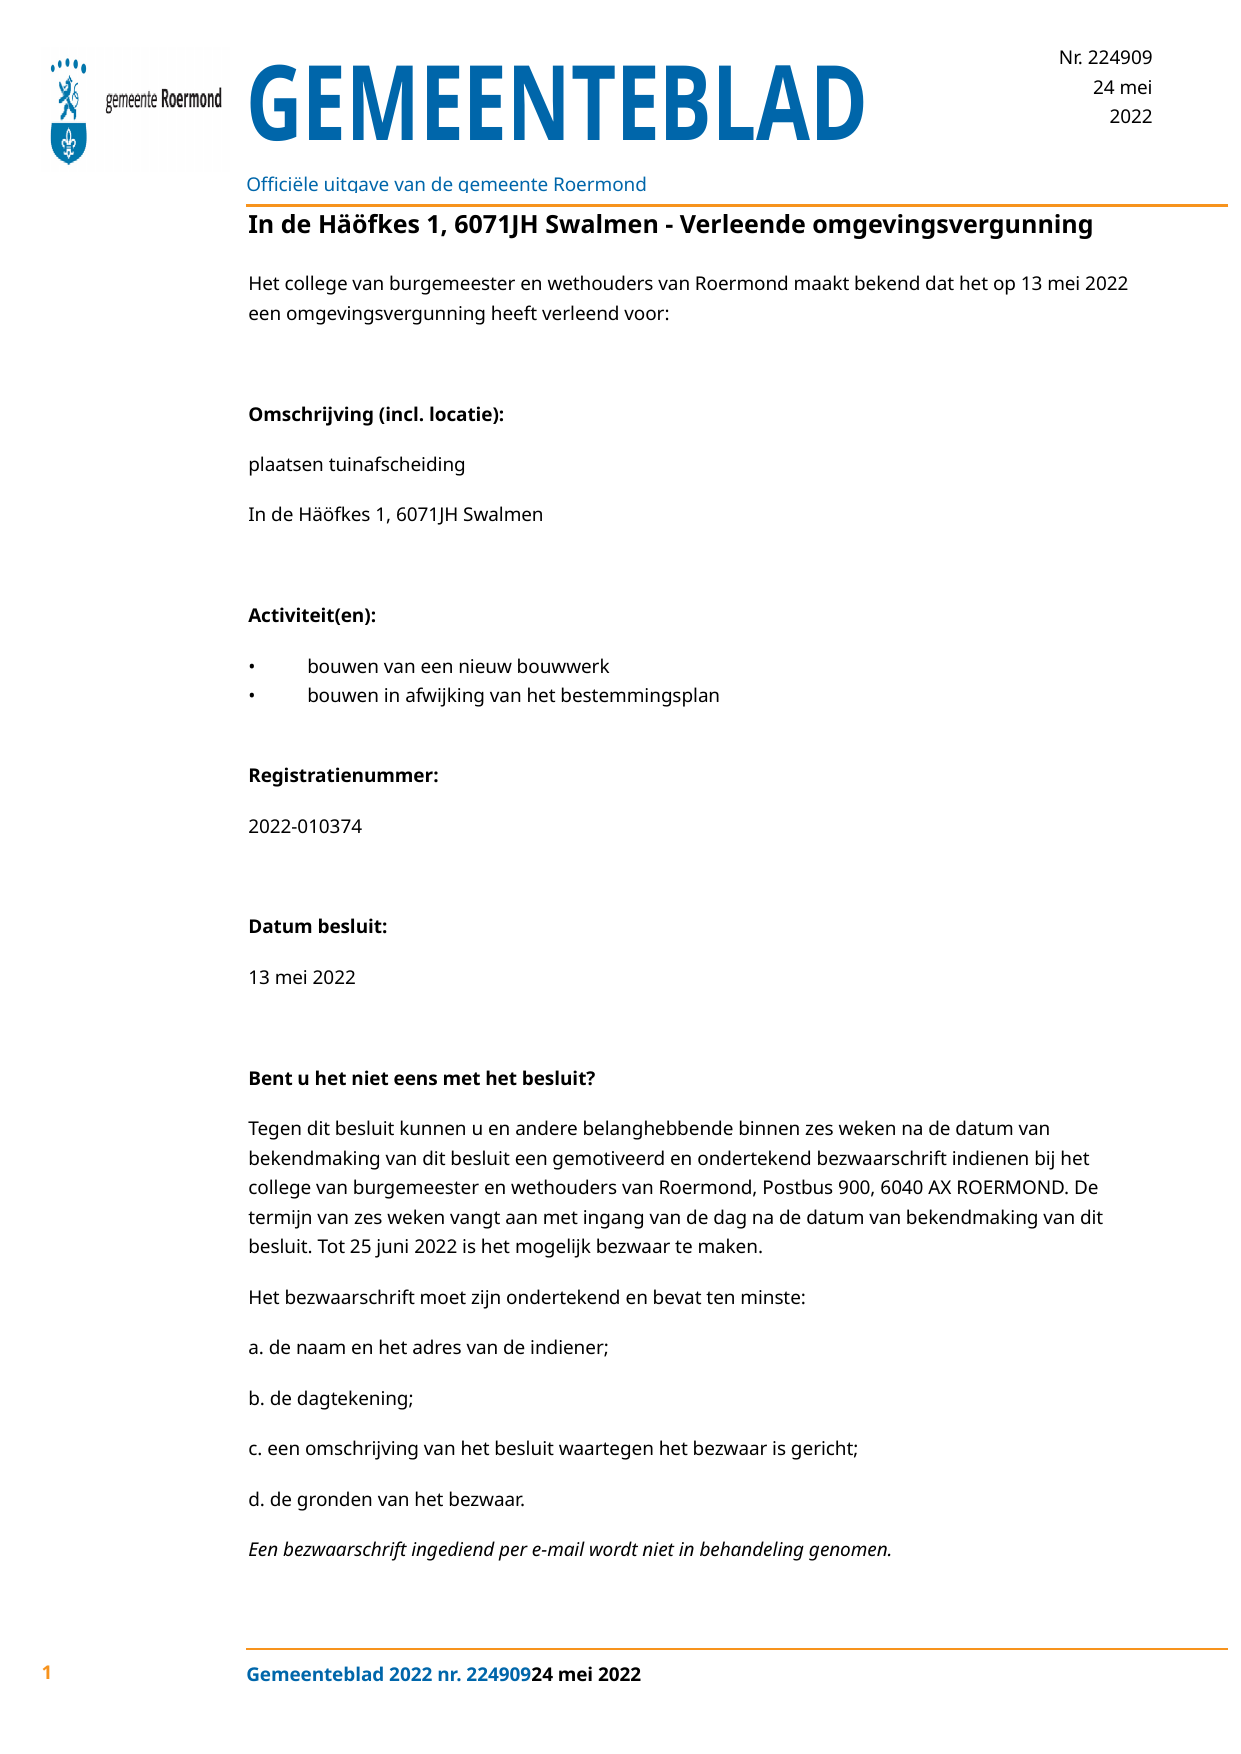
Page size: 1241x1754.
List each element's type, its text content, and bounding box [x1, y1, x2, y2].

text Activiteit(en): [248, 602, 1152, 628]
text Datum besluit: [248, 914, 1152, 939]
list bouwen in afwijking van het bestemmingsplan [248, 682, 1152, 708]
text plaatsen tuinafscheiding [248, 451, 1152, 477]
text 2022-010374 [248, 813, 1152, 838]
text In de Häöfkes 1, 6071JH Swalmen [248, 502, 1152, 527]
text c. een omschrijving van het besluit waartegen het bezwaar is gericht; [248, 1435, 1152, 1461]
text Tegen dit besluit kunnen u en andere belanghebbende binnen zes weken na de datum van bekendmaking van dit besluit een gemotiveerd en ondertekend bezwaarschrift indienen bij het college van burgemeester en wethouders van Roermond, Postbus 900, 6040 AX ROERMOND. De termijn van zes weken vangt aan met ingang van de dag na de datum van bekendmaking van dit besluit. Tot 25 juni 2022 is het mogelijk bezwaar te maken. [248, 1115, 1152, 1259]
text Een bezwaarschrift ingediend per e-mail wordt niet in behandeling genomen. [248, 1536, 1152, 1562]
picture [41, 47, 231, 172]
text d. de gronden van het bezwaar. [248, 1486, 1152, 1511]
list bouwen van een nieuw bouwwerk [248, 653, 1152, 678]
text Omschrijving (incl. locatie): [248, 401, 1152, 426]
text Registratienummer: [248, 762, 1152, 788]
text b. de dagtekening; [248, 1385, 1152, 1411]
text Het college van burgemeester en wethouders van Roermond maakt bekend dat het op 13 mei 2022 een omgevingsvergunning heeft verleend voor: [248, 270, 1152, 326]
text 13 mei 2022 [248, 964, 1152, 990]
text Het bezwaarschrift moet zijn ondertekend en bevat ten minste: [248, 1284, 1152, 1310]
text a. de naam en het adres van de indiener; [248, 1334, 1152, 1360]
text In de Häöfkes 1, 6071JH Swalmen - Verleende omgevingsvergunning [248, 207, 1152, 241]
text Bent u het niet eens met het besluit? [248, 1065, 1152, 1091]
